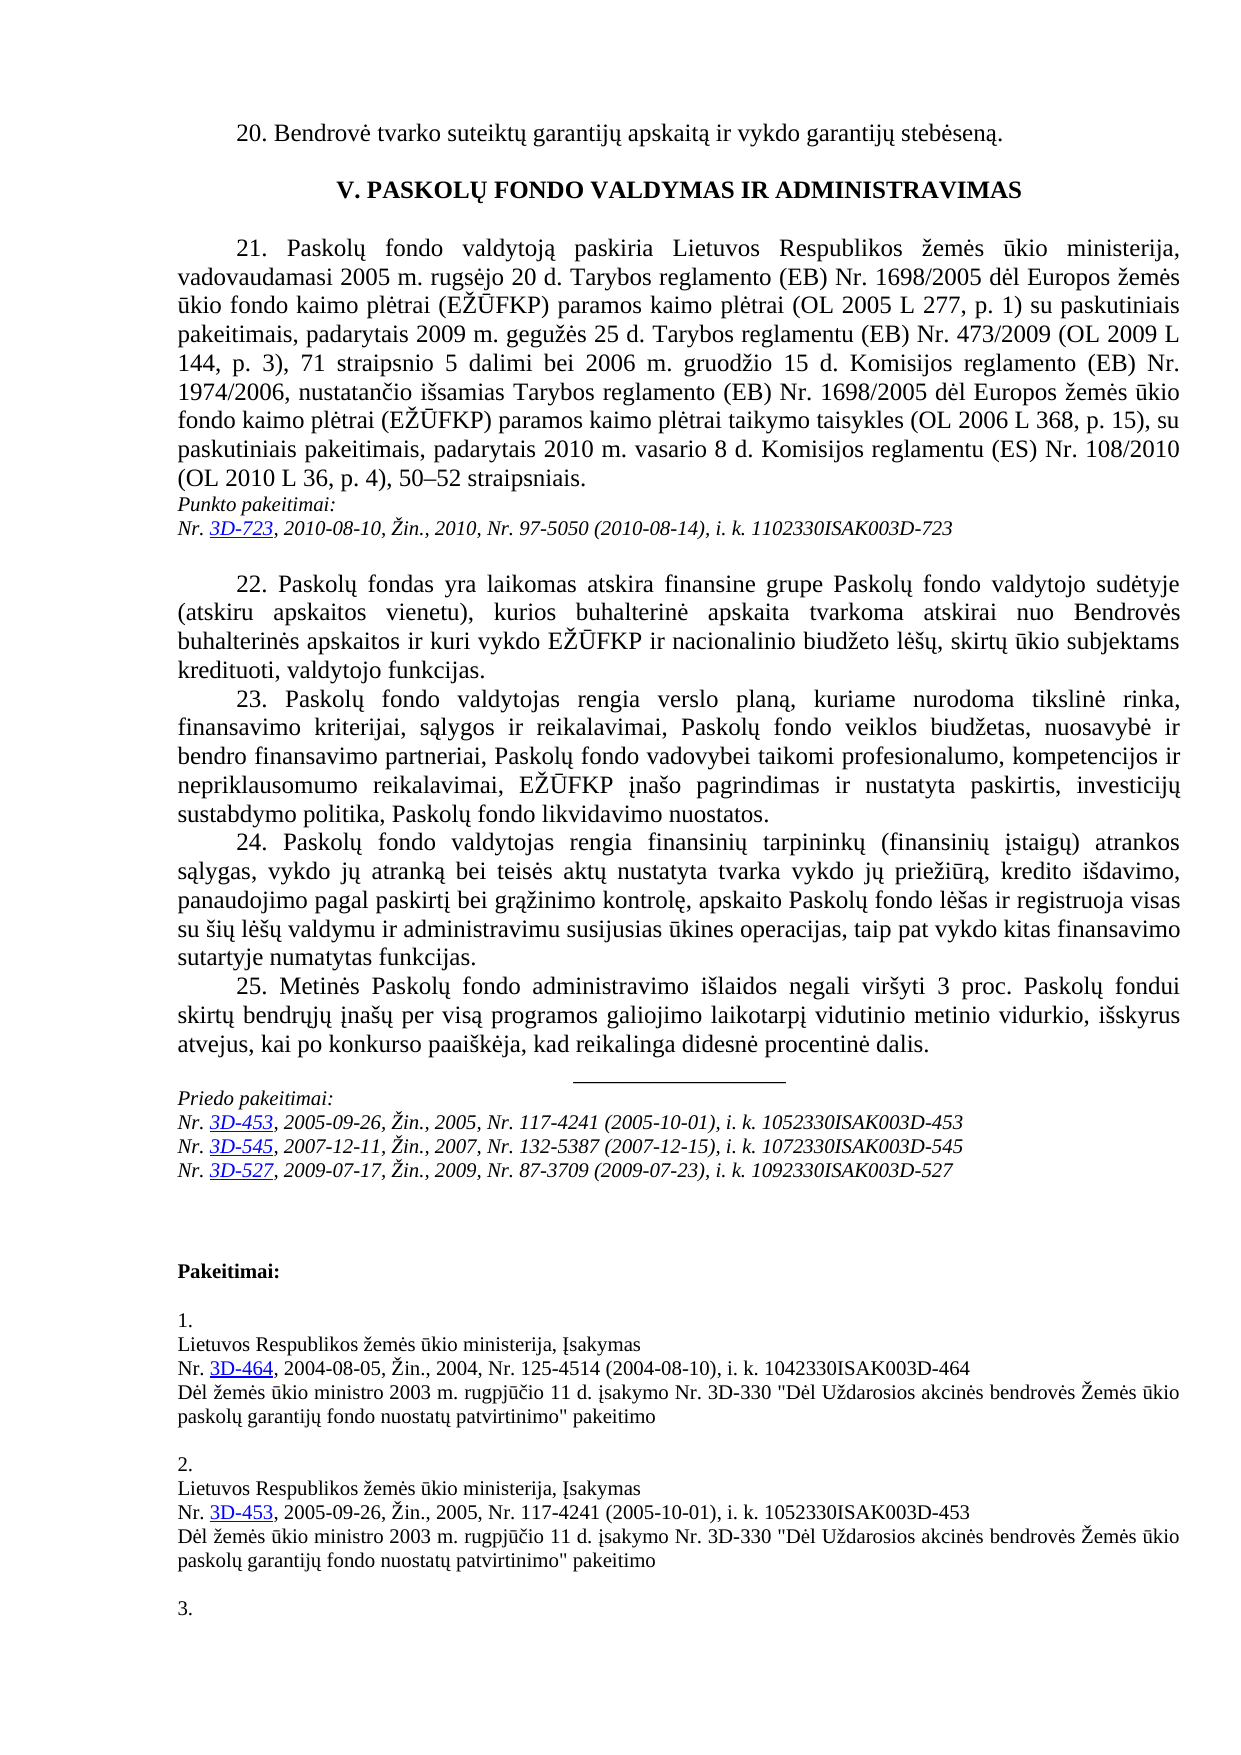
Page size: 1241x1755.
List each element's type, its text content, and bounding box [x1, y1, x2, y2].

text Nr. 3D-545, 2007-12-11, Žin., 2007, Nr. 132-5387 (2007-12-15), i. k. 1072330ISAK003D-545 [177, 1134, 1181, 1158]
text 20. Bendrovė tvarko suteiktų garantijų apskaitą ir vykdo garantijų stebėseną. [177, 118, 1181, 147]
text Nr. 3D-453, 2005-09-26, Žin., 2005, Nr. 117-4241 (2005-10-01), i. k. 1052330ISAK003D-453 [177, 1110, 1181, 1134]
text 25. Metinės Paskolų fondo administravimo išlaidos negali viršyti 3 proc. Paskolų fondui skirtų bendrųjų įnašų per visą programos galiojimo laikotarpį vidutinio metinio vidurkio, išskyrus atvejus, kai po konkurso paaiškėja, kad reikalinga didesnė procentinė dalis. [177, 971, 1181, 1057]
text 21. Paskolų fondo valdytoją paskiria Lietuvos Respublikos žemės ūkio ministerija, vadovaudamasi 2005 m. rugsėjo 20 d. Tarybos reglamento (EB) Nr. 1698/2005 dėl Europos žemės ūkio fondo kaimo plėtrai (EŽŪFKP) paramos kaimo plėtrai (OL 2005 L 277, p. 1) su paskutiniais pakeitimais, padarytais 2009 m. gegužės 25 d. Tarybos reglamentu (EB) Nr. 473/2009 (OL 2009 L 144, p. 3), 71 straipsnio 5 dalimi bei 2006 m. gruodžio 15 d. Komisijos reglamento (EB) Nr. 1974/2006, nustatančio išsamias Tarybos reglamento (EB) Nr. 1698/2005 dėl Europos žemės ūkio fondo kaimo plėtrai (EŽŪFKP) paramos kaimo plėtrai taikymo taisykles (OL 2006 L 368, p. 15), su paskutiniais pakeitimais, padarytais 2010 m. vasario 8 d. Komisijos reglamentu (ES) Nr. 108/2010 (OL 2010 L 36, p. 4), 50–52 straipsniais. [177, 233, 1181, 492]
text Punkto pakeitimai: [177, 492, 1181, 516]
text Lietuvos Respublikos žemės ūkio ministerija, Įsakymas [177, 1332, 1181, 1356]
text Nr. 3D-723, 2010-08-10, Žin., 2010, Nr. 97-5050 (2010-08-14), i. k. 1102330ISAK003D-723 [177, 516, 1181, 540]
text _________________ [177, 1057, 1181, 1086]
text Nr. 3D-453, 2005-09-26, Žin., 2005, Nr. 117-4241 (2005-10-01), i. k. 1052330ISAK003D-453 [177, 1500, 1181, 1524]
text Dėl žemės ūkio ministro 2003 m. rugpjūčio 11 d. įsakymo Nr. 3D-330 "Dėl Uždarosios akcinės bendrovės Žemės ūkio paskolų garantijų fondo nuostatų patvirtinimo" pakeitimo [177, 1524, 1181, 1572]
text Dėl žemės ūkio ministro 2003 m. rugpjūčio 11 d. įsakymo Nr. 3D-330 "Dėl Uždarosios akcinės bendrovės Žemės ūkio paskolų garantijų fondo nuostatų patvirtinimo" pakeitimo [177, 1380, 1181, 1428]
text Pakeitimai: [177, 1259, 1181, 1283]
text Priedo pakeitimai: [177, 1086, 1181, 1110]
text V. paskolų fondo valdymas ir administravimas [177, 176, 1181, 204]
text Nr. 3D-527, 2009-07-17, Žin., 2009, Nr. 87-3709 (2009-07-23), i. k. 1092330ISAK003D-527 [177, 1158, 1181, 1182]
text 2. [177, 1452, 1181, 1476]
text 24. Paskolų fondo valdytojas rengia finansinių tarpininkų (finansinių įstaigų) atrankos sąlygas, vykdo jų atranką bei teisės aktų nustatyta tvarka vykdo jų priežiūrą, kredito išdavimo, panaudojimo pagal paskirtį bei grąžinimo kontrolę, apskaito Paskolų fondo lėšas ir registruoja visas su šių lėšų valdymu ir administravimu susijusias ūkines operacijas, taip pat vykdo kitas finansavimo sutartyje numatytas funkcijas. [177, 827, 1181, 971]
text 23. Paskolų fondo valdytojas rengia verslo planą, kuriame nurodoma tikslinė rinka, finansavimo kriterijai, sąlygos ir reikalavimai, Paskolų fondo veiklos biudžetas, nuosavybė ir bendro finansavimo partneriai, Paskolų fondo vadovybei taikomi profesionalumo, kompetencijos ir nepriklausomumo reikalavimai, EŽŪFKP įnašo pagrindimas ir nustatyta paskirtis, investicijų sustabdymo politika, Paskolų fondo likvidavimo nuostatos. [177, 684, 1181, 827]
text 3. [177, 1596, 1181, 1620]
text Lietuvos Respublikos žemės ūkio ministerija, Įsakymas [177, 1476, 1181, 1500]
text Nr. 3D-464, 2004-08-05, Žin., 2004, Nr. 125-4514 (2004-08-10), i. k. 1042330ISAK003D-464 [177, 1356, 1181, 1380]
text 1. [177, 1307, 1181, 1332]
text 22. Paskolų fondas yra laikomas atskira finansine grupe Paskolų fondo valdytojo sudėtyje (atskiru apskaitos vienetu), kurios buhalterinė apskaita tvarkoma atskirai nuo Bendrovės buhalterinės apskaitos ir kuri vykdo EŽŪFKP ir nacionalinio biudžeto lėšų, skirtų ūkio subjektams kredituoti, valdytojo funkcijas. [177, 569, 1181, 684]
